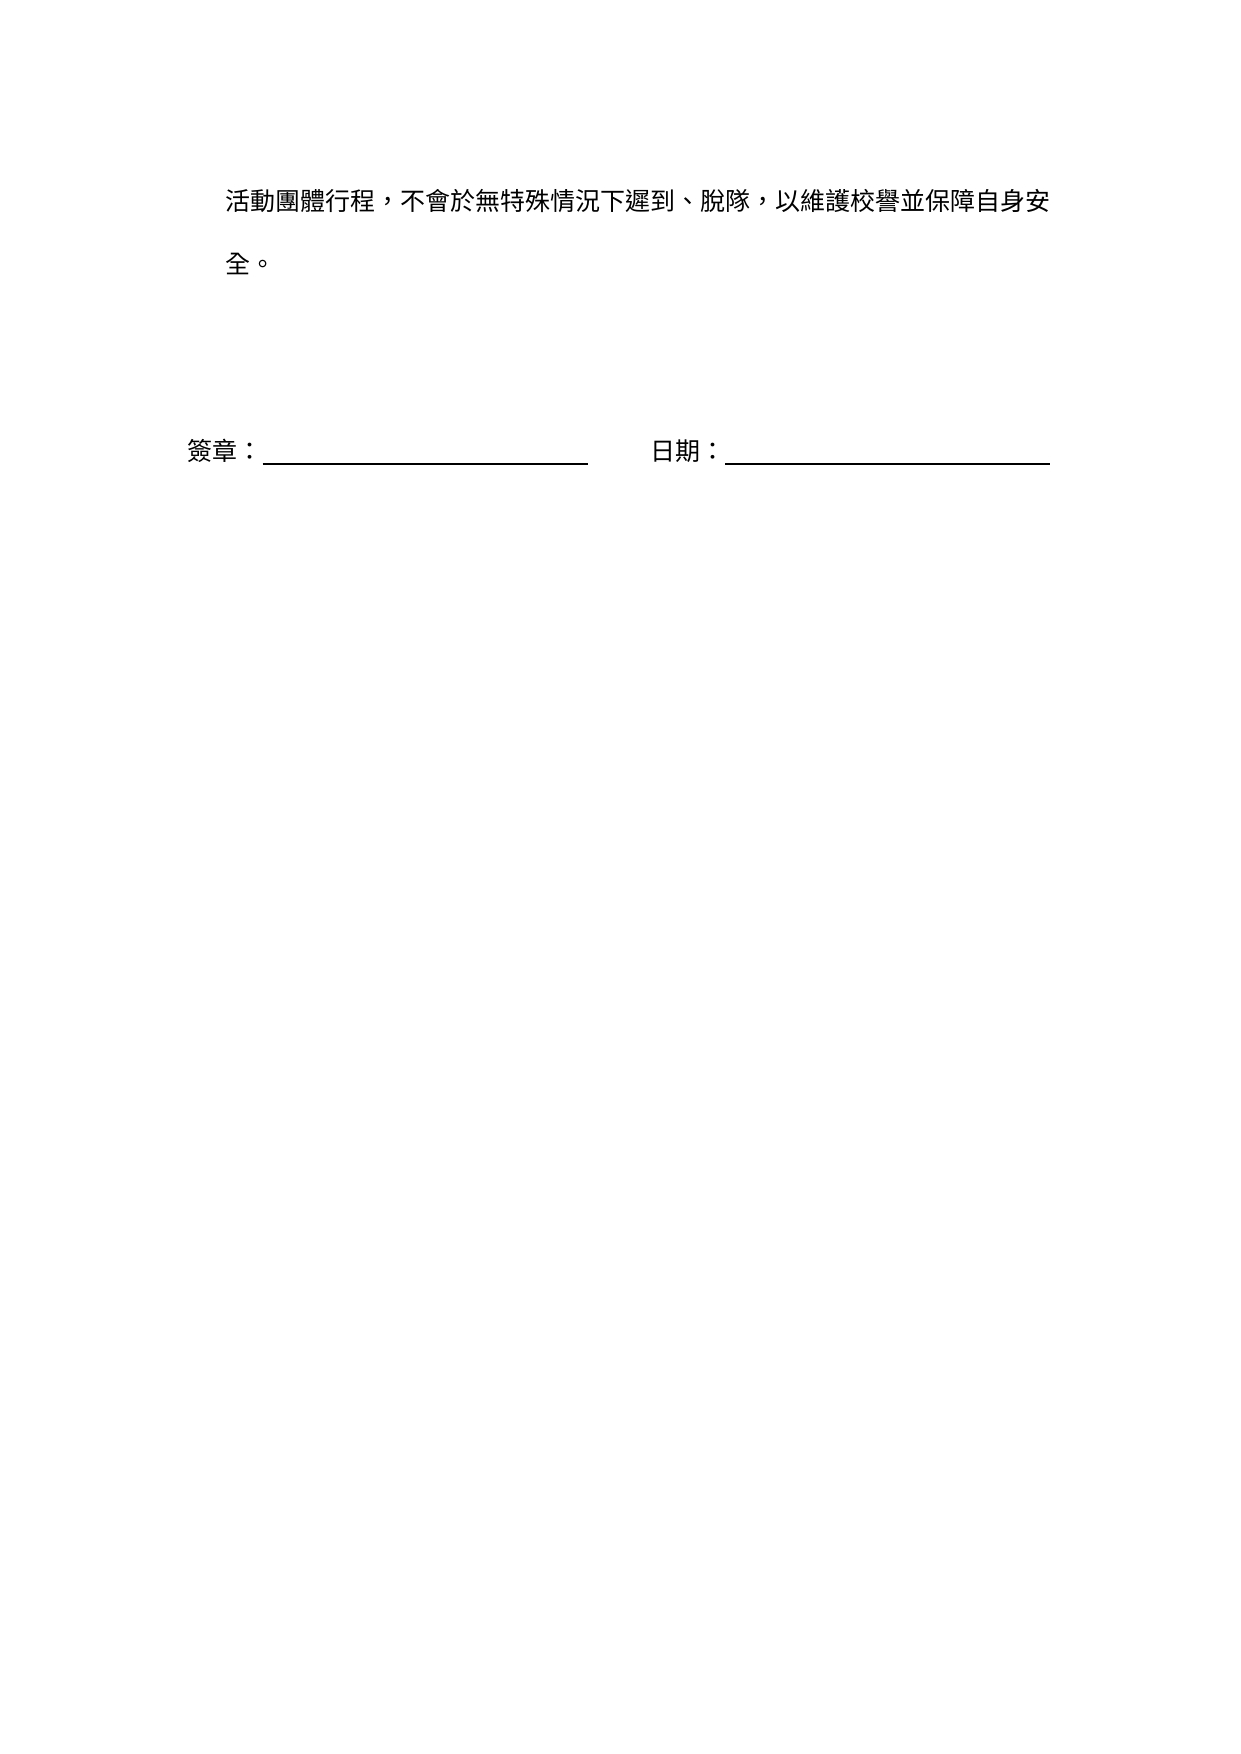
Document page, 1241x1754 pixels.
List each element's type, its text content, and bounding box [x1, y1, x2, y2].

text 簽章： 日期： [187, 408, 1053, 471]
list 活動團體行程，不會於無特殊情況下遲到、脫隊，以維護校譽並保障自身安全。 [225, 158, 1053, 283]
